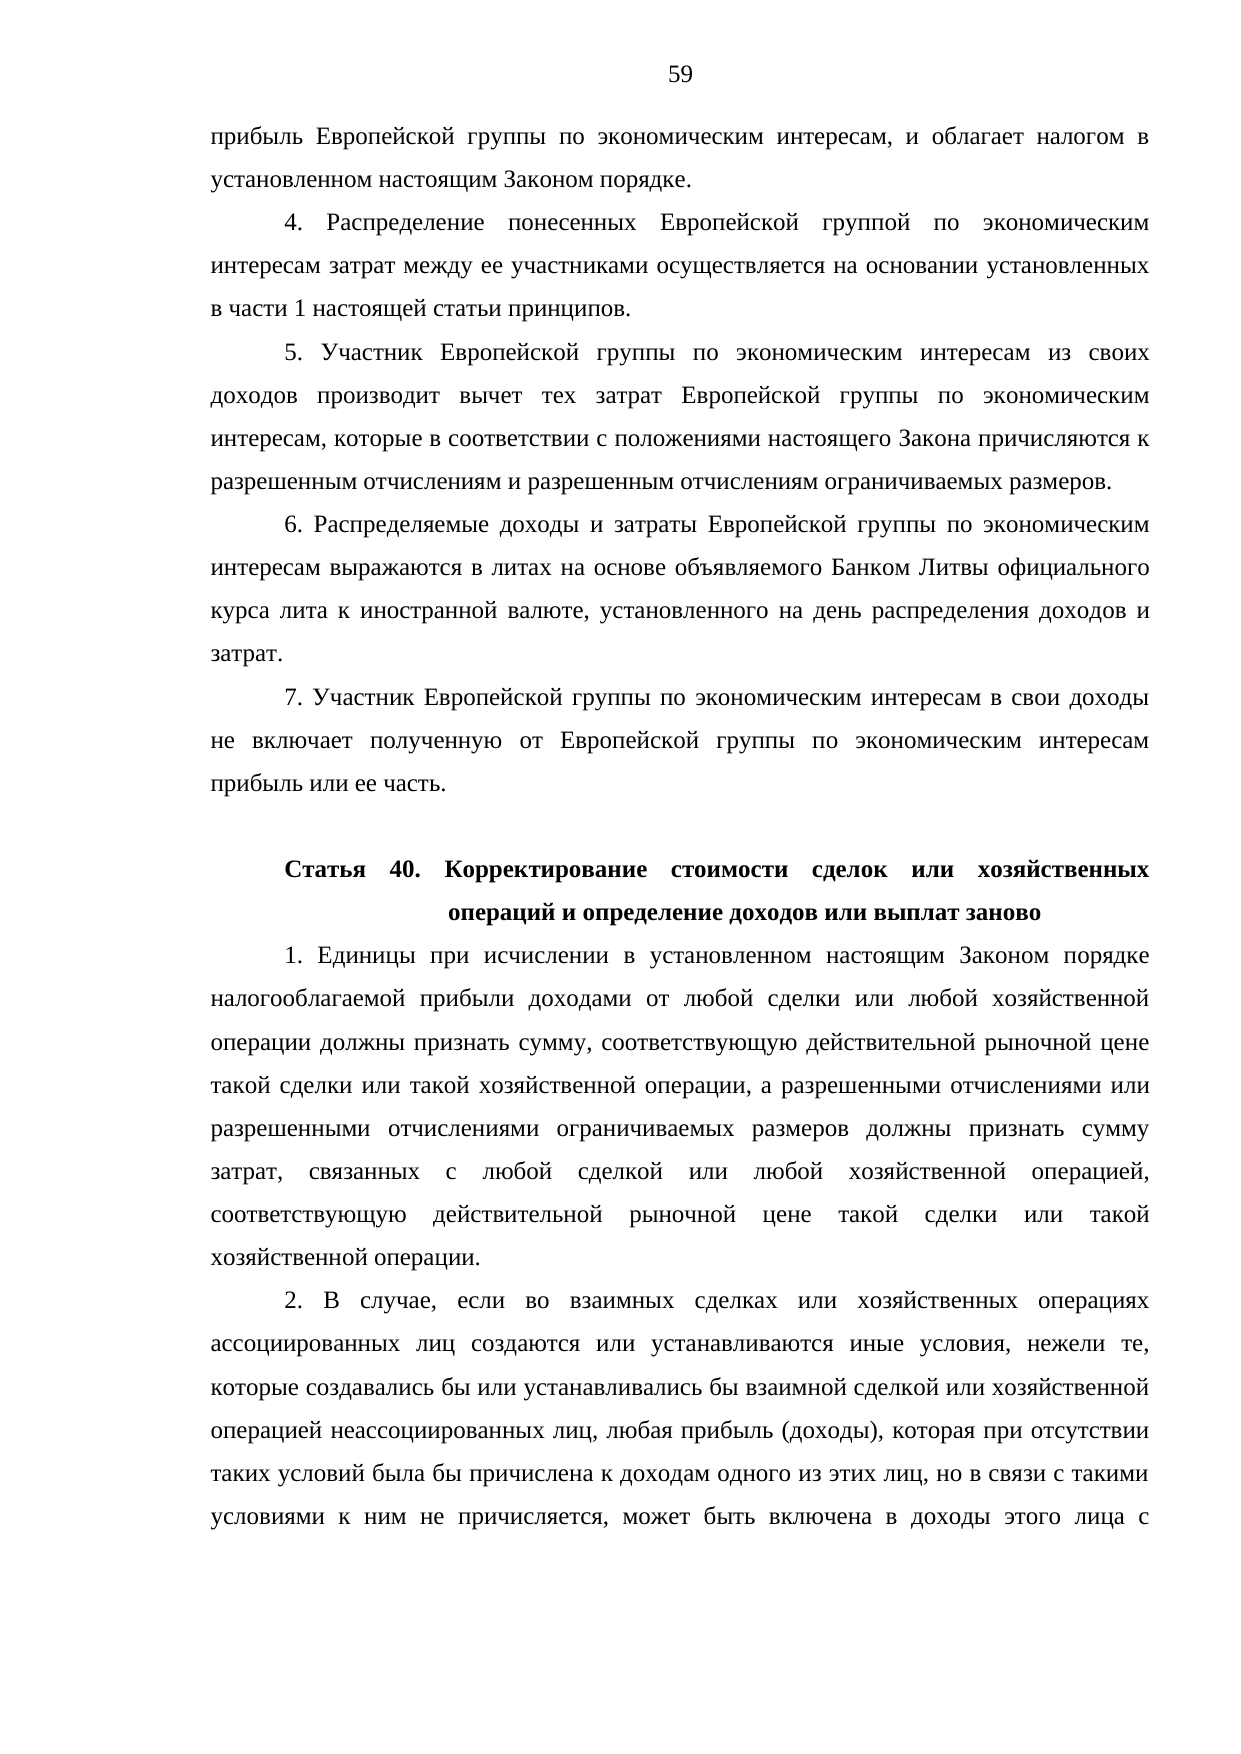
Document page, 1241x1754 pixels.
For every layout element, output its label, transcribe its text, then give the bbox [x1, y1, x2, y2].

text 6. Распределяемые доходы и затраты Европейской группы по экономическим интересам выражаются в литах на основе объявляемого Банком Литвы официального курса лита к иностранной валюте, установленного на день распределения доходов и затрат. [210, 509, 1150, 667]
text 5. Участник Европейской группы по экономическим интересам из своих доходов производит вычет тех затрат Европейской группы по экономическим интересам, которые в соответствии с положениями настоящего Закона причисляются к разрешенным отчислениям и разрешенным отчислениям ограничиваемых размеров. [210, 337, 1150, 495]
text 4. Распределение понесенных Европейской группой по экономическим интересам затрат между ее участниками осуществляется на основании установленных в части 1 настоящей статьи принципов. [210, 207, 1150, 322]
text 2. В случае, если во взаимных сделках или хозяйственных операциях ассоциированных лиц создаются или устанавливаются иные условия, нежели те, которые создавались бы или устанавливались бы взаимной сделкой или хозяйственной операцией неассоциированных лиц, любая прибыль (доходы), которая при отсутствии таких условий была бы причислена к доходам одного из этих лиц, но в связи с такими условиями к ним не причисляется, может быть включена в доходы этого лица с [210, 1285, 1150, 1530]
text прибыль Европейской группы по экономическим интересам, и облагает налогом в установленном настоящим Законом порядке. [210, 121, 1150, 193]
text 1. Единицы при исчислении в установленном настоящим Законом порядке налогооблагаемой прибыли доходами от любой сделки или любой хозяйственной операции должны признать сумму, соответствующую действительной рыночной цене такой сделки или такой хозяйственной операции, а разрешенными отчислениями или разрешенными отчислениями ограничиваемых размеров должны признать сумму затрат, связанных с любой сделкой или любой хозяйственной операцией, соответствующую действительной рыночной цене такой сделки или такой хозяйственной операции. [210, 940, 1150, 1271]
text 7. Участник Европейской группы по экономическим интересам в свои доходы не включает полученную от Европейской группы по экономическим интересам прибыль или ее часть. [210, 682, 1150, 797]
text Статья 40. Корректирование стоимости сделок или хозяйственных операций и определение доходов или выплат заново [284, 854, 1150, 926]
